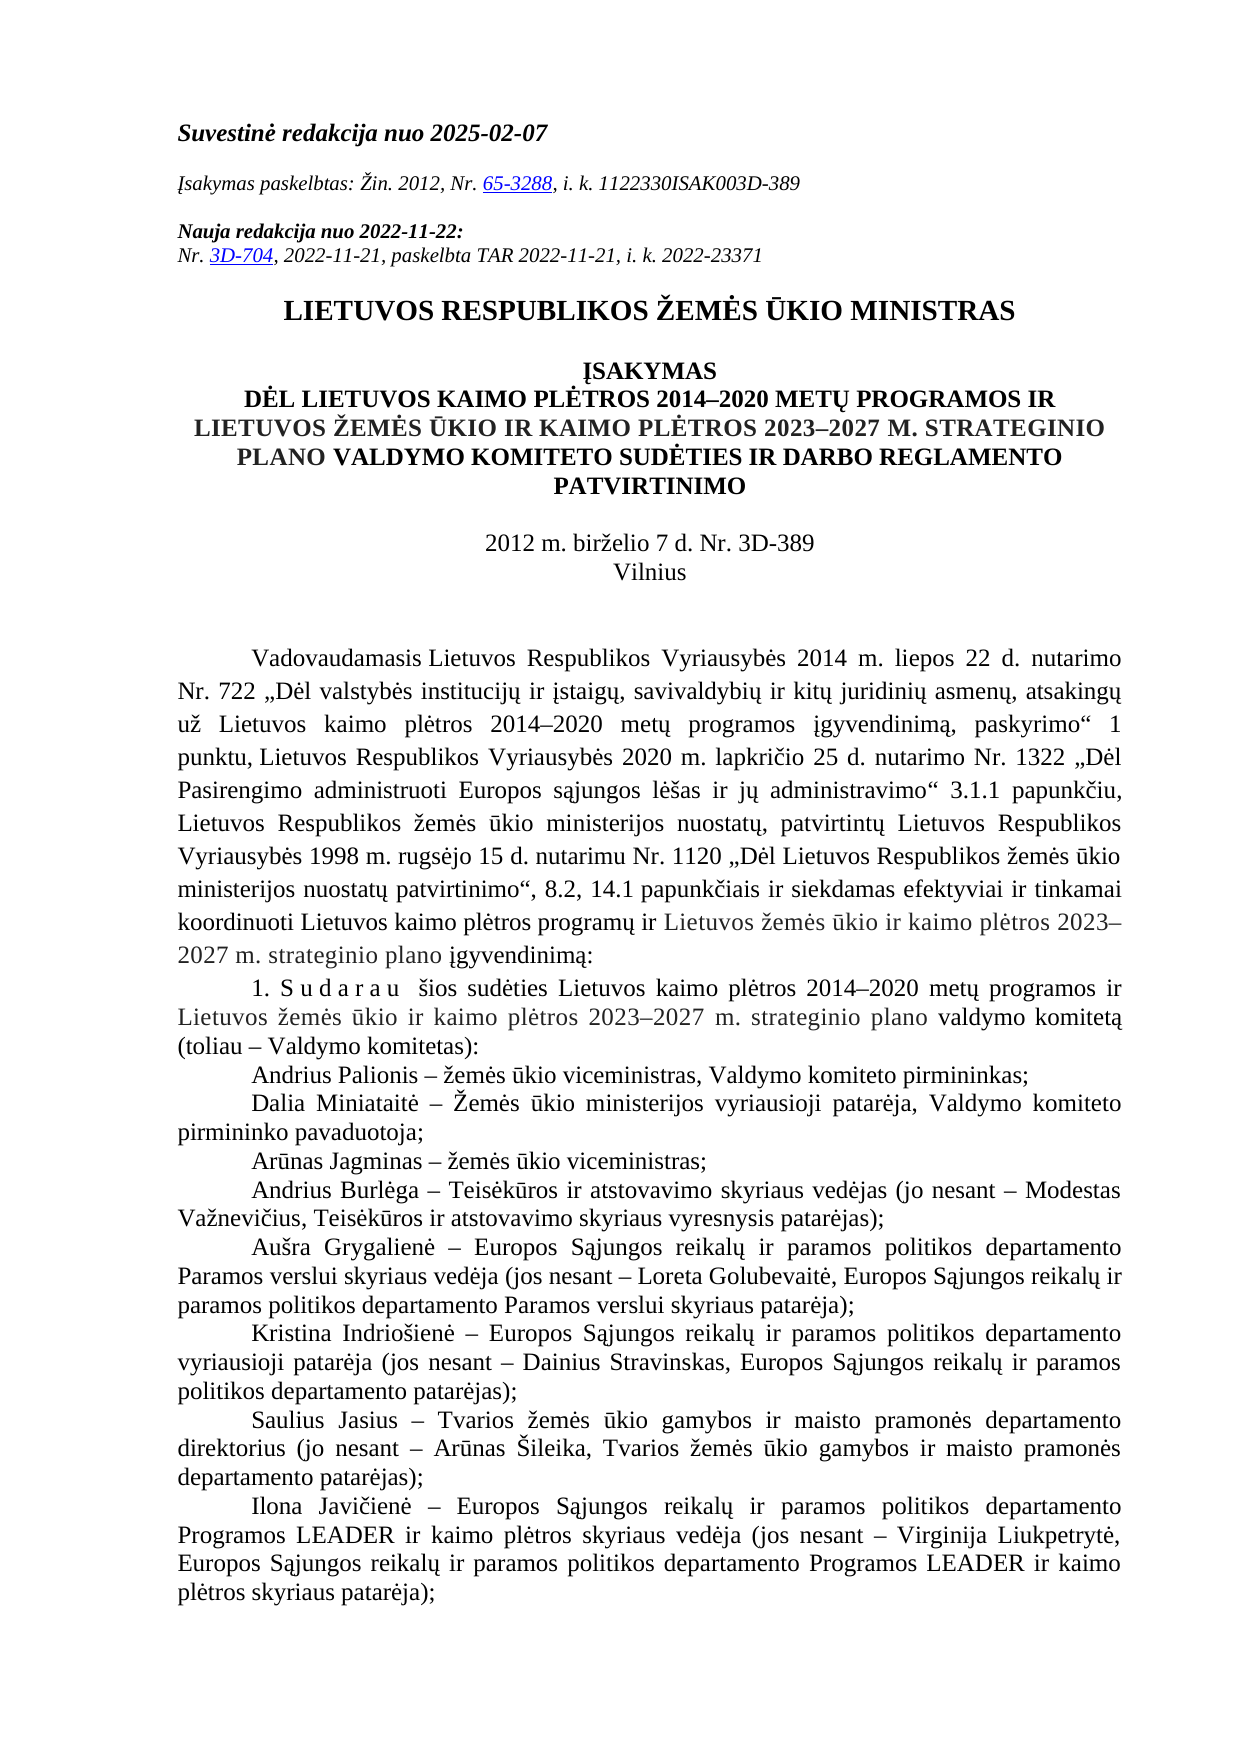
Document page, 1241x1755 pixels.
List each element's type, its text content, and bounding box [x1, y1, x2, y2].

text Saulius Jasius – Tvarios žemės ūkio gamybos ir maisto pramonės departamento direktorius (jo nesant – Arūnas Šileika, Tvarios žemės ūkio gamybos ir maisto pramonės departamento patarėjas); [177, 1405, 1122, 1491]
text 1. Sudarau šios sudėties Lietuvos kaimo plėtros 2014–2020 metų programos ir Lietuvos žemės ūkio ir kaimo plėtros 2023–2027 m. strateginio plano valdymo komitetą (toliau – Valdymo komitetas): [177, 973, 1122, 1060]
text Nauja redakcija nuo 2022-11-22: [177, 219, 1122, 243]
text 2012 m. birželio 7 d. Nr. 3D-389 [177, 528, 1122, 557]
text Andrius Burlėga – Teisėkūros ir atstovavimo skyriaus vedėjas (jo nesant – Modestas Važnevičius, Teisėkūros ir atstovavimo skyriaus vyresnysis patarėjas); [177, 1175, 1122, 1232]
text ĮSAKYMAS [177, 356, 1122, 384]
text Vadovaudamasis Lietuvos Respublikos Vyriausybės 2014 m. liepos 22 d. nutarimo Nr. 722 „Dėl valstybės institucijų ir įstaigų, savivaldybių ir kitų juridinių asmenų, atsakingų už Lietuvos kaimo plėtros 2014–2020 metų programos įgyvendinimą, paskyrimo“ 1 punktu, Lietuvos Respublikos Vyriausybės 2020 m. lapkričio 25 d. nutarimo Nr. 1322 „Dėl Pasirengimo administruoti Europos sąjungos lėšas ir jų administravimo“ 3.1.1 papunkčiu, Lietuvos Respublikos žemės ūkio ministerijos nuostatų, patvirtintų Lietuvos Respublikos Vyriausybės 1998 m. rugsėjo 15 d. nutarimu Nr. 1120 „Dėl Lietuvos Respublikos žemės ūkio ministerijos nuostatų patvirtinimo“, 8.2, 14.1 papunkčiais ir siekdamas efektyviai ir tinkamai koordinuoti Lietuvos kaimo plėtros programų ir Lietuvos žemės ūkio ir kaimo plėtros 2023–2027 m. strateginio plano įgyvendinimą: [177, 643, 1122, 969]
text Andrius Palionis – žemės ūkio viceministras, Valdymo komiteto pirmininkas; [177, 1060, 1122, 1088]
text Nr. 3D-704, 2022-11-21, paskelbta TAR 2022-11-21, i. k. 2022-23371 [177, 243, 1122, 267]
text Kristina Indriošienė – Europos Sąjungos reikalų ir paramos politikos departamento vyriausioji patarėja (jos nesant – Dainius Stravinskas, Europos Sąjungos reikalų ir paramos politikos departamento patarėjas); [177, 1318, 1122, 1405]
text Aušra Grygalienė – Europos Sąjungos reikalų ir paramos politikos departamento Paramos verslui skyriaus vedėja (jos nesant – Loreta Golubevaitė, Europos Sąjungos reikalų ir paramos politikos departamento Paramos verslui skyriaus patarėja); [177, 1232, 1122, 1318]
text LIETUVOS RESPUBLIKOS ŽEMĖS ŪKIO MINISTRAS [177, 293, 1122, 327]
text DĖL LIETUVOS KAIMO PLĖTROS 2014–2020 METŲ PROGRAMOS IR LIETUVOS ŽEMĖS ŪKIO IR KAIMO PLĖTROS 2023–2027 M. STRATEGINIO PLANO VALDYMO KOMITETO SUDĖTIES IR DARBO REGLAMENTO PATVIRTINIMO [177, 384, 1122, 499]
text Įsakymas paskelbtas: Žin. 2012, Nr. 65-3288, i. k. 1122330ISAK003D-389 [177, 171, 1122, 195]
text Suvestinė redakcija nuo 2025-02-07 [177, 118, 1122, 147]
text Arūnas Jagminas – žemės ūkio viceministras; [177, 1146, 1122, 1175]
text Dalia Miniataitė – Žemės ūkio ministerijos vyriausioji patarėja, Valdymo komiteto pirmininko pavaduotoja; [177, 1088, 1122, 1146]
text Ilona Javičienė – Europos Sąjungos reikalų ir paramos politikos departamento Programos LEADER ir kaimo plėtros skyriaus vedėja (jos nesant – Virginija Liukpetrytė, Europos Sąjungos reikalų ir paramos politikos departamento Programos LEADER ir kaimo plėtros skyriaus patarėja); [177, 1491, 1122, 1606]
text Vilnius [177, 557, 1122, 586]
